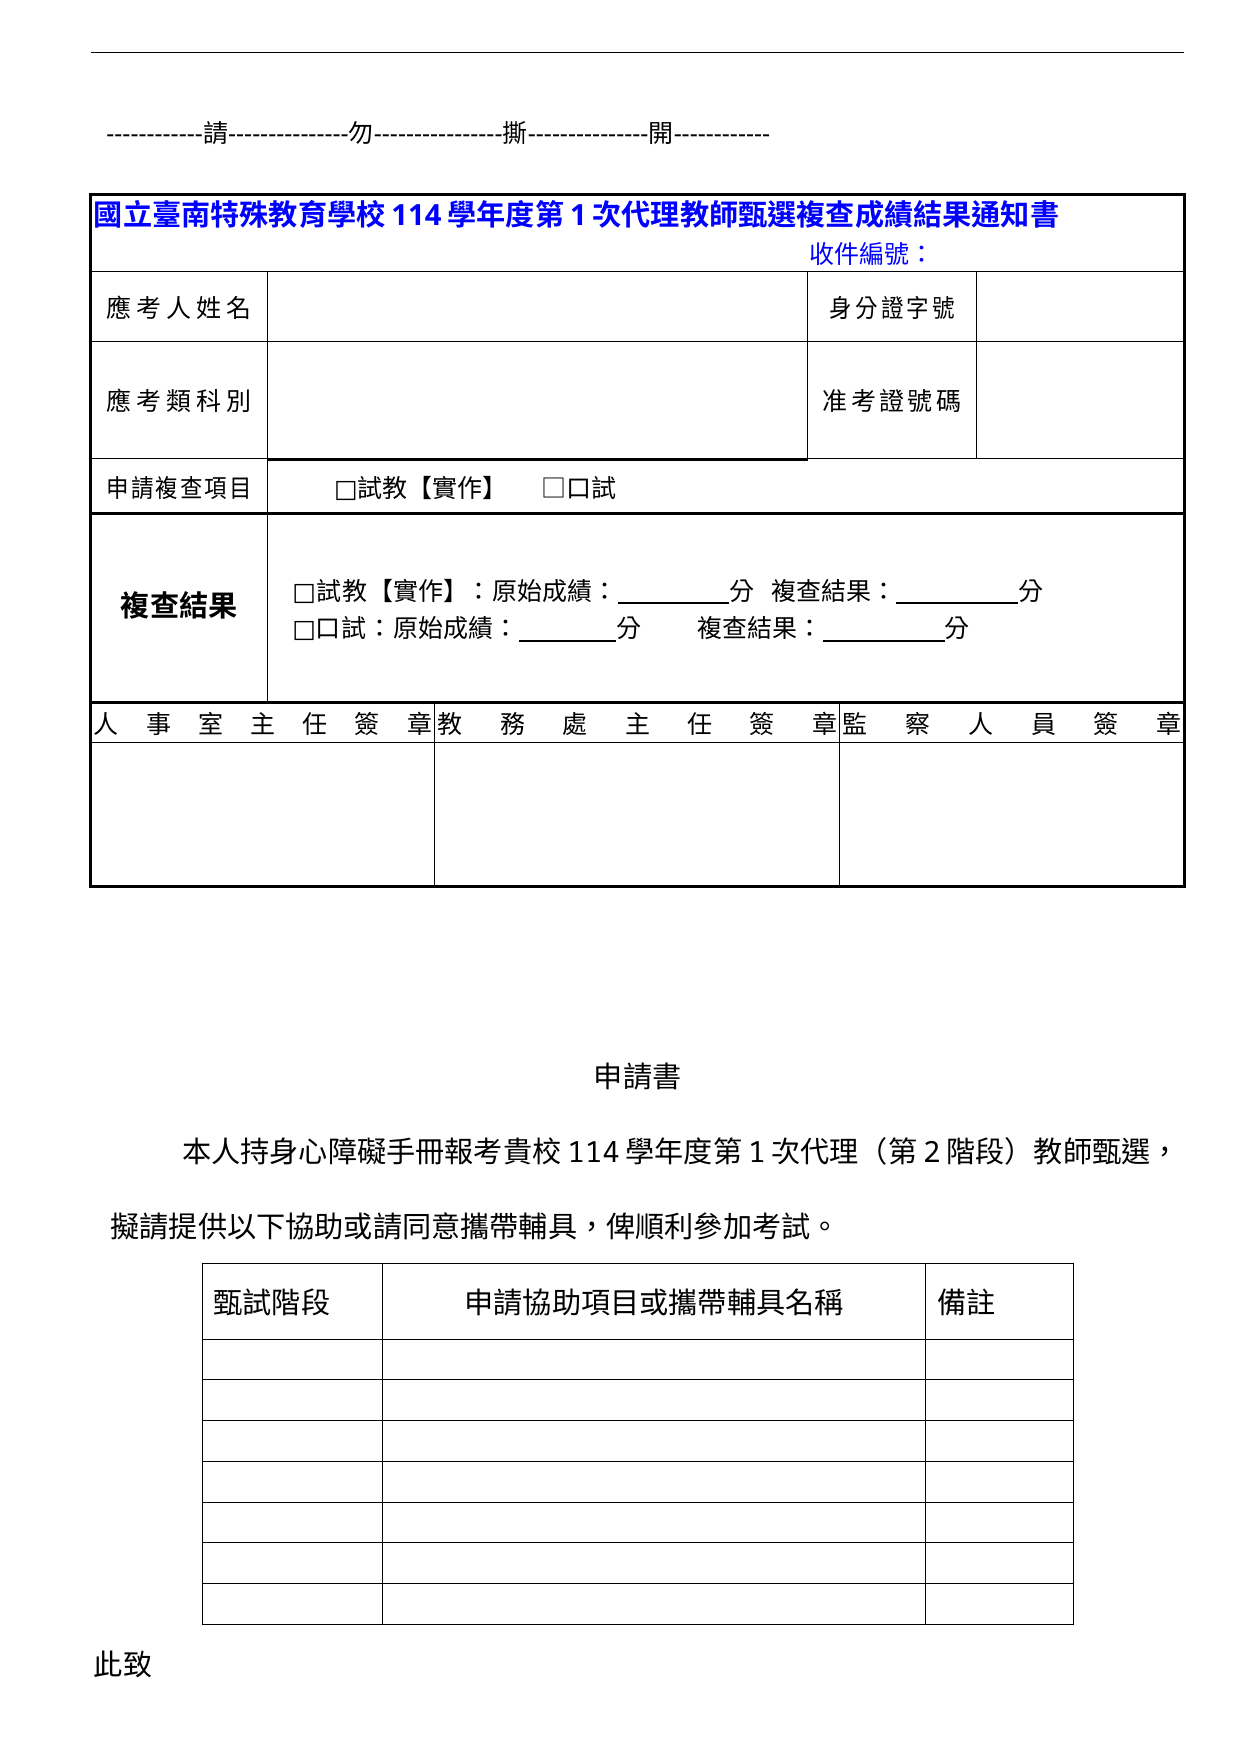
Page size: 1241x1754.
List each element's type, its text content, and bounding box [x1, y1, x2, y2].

table_header 申請協助項目或攜帶輔具名稱 [383, 1264, 925, 1339]
table_cell [203, 1462, 382, 1502]
table_header 甄試階段 [203, 1264, 382, 1339]
table_cell [926, 1584, 1073, 1624]
text 此致 [94, 1625, 1181, 1700]
table_cell [435, 743, 839, 884]
table_cell 申請複查項目 [92, 459, 267, 512]
table_cell [383, 1380, 925, 1420]
table_cell [383, 1462, 925, 1502]
table_cell [203, 1543, 382, 1583]
table_cell [926, 1462, 1073, 1502]
table_cell [977, 342, 1183, 457]
table_cell 教務處主任簽章 [435, 704, 839, 742]
table_cell 人事室主任簽章 [92, 704, 434, 742]
table_cell [926, 1340, 1073, 1379]
table_cell [268, 272, 807, 341]
table_cell ------------請---------------勿----------------撕---------------開------------ [91, 53, 1184, 193]
table_cell [926, 1543, 1073, 1583]
table_cell [654, 342, 807, 457]
table_cell 複查結果 [92, 515, 267, 701]
table_cell [92, 743, 434, 884]
table_header 備註 [926, 1264, 1073, 1339]
table_cell [203, 1340, 382, 1379]
table_cell [203, 1584, 382, 1624]
table_cell [203, 1421, 382, 1461]
table_cell [268, 342, 491, 457]
table_cell □試教【實作】 □口試 [268, 459, 1183, 512]
table_cell [203, 1503, 382, 1542]
table_cell 准考證號碼 [808, 342, 976, 457]
table_cell [926, 1503, 1073, 1542]
table_cell 應考類科別 [92, 342, 267, 457]
table_cell □試教【實作】：原始成績： 分 複查結果： 分 □口試：原始成績： 分 複查結果： 分 [268, 515, 1183, 701]
table_cell [383, 1421, 925, 1461]
table_cell 應考人姓名 [92, 272, 267, 341]
table_cell [926, 1421, 1073, 1461]
table_cell 國立臺南特殊教育學校114學年度第1次代理教師甄選複查成績結果通知書 收件編號： [92, 196, 1183, 271]
text 申請書 [94, 1038, 1181, 1113]
table_cell [977, 272, 1183, 341]
table_cell [926, 1380, 1073, 1420]
table_cell 身分證字號 [808, 272, 976, 341]
table_cell [383, 1584, 925, 1624]
table_cell [383, 1543, 925, 1583]
table_cell 監察人員簽章 [840, 704, 1183, 742]
table_cell [491, 342, 654, 457]
text 本人持身心障礙手冊報考貴校114學年度第1次代理（第2階段）教師甄選，擬請提供以下協助或請同意攜帶輔具，俾順利參加考試。 [110, 1113, 1181, 1263]
table_cell [383, 1340, 925, 1379]
table_cell [383, 1503, 925, 1542]
table_cell [203, 1380, 382, 1420]
table_cell [840, 743, 1183, 884]
